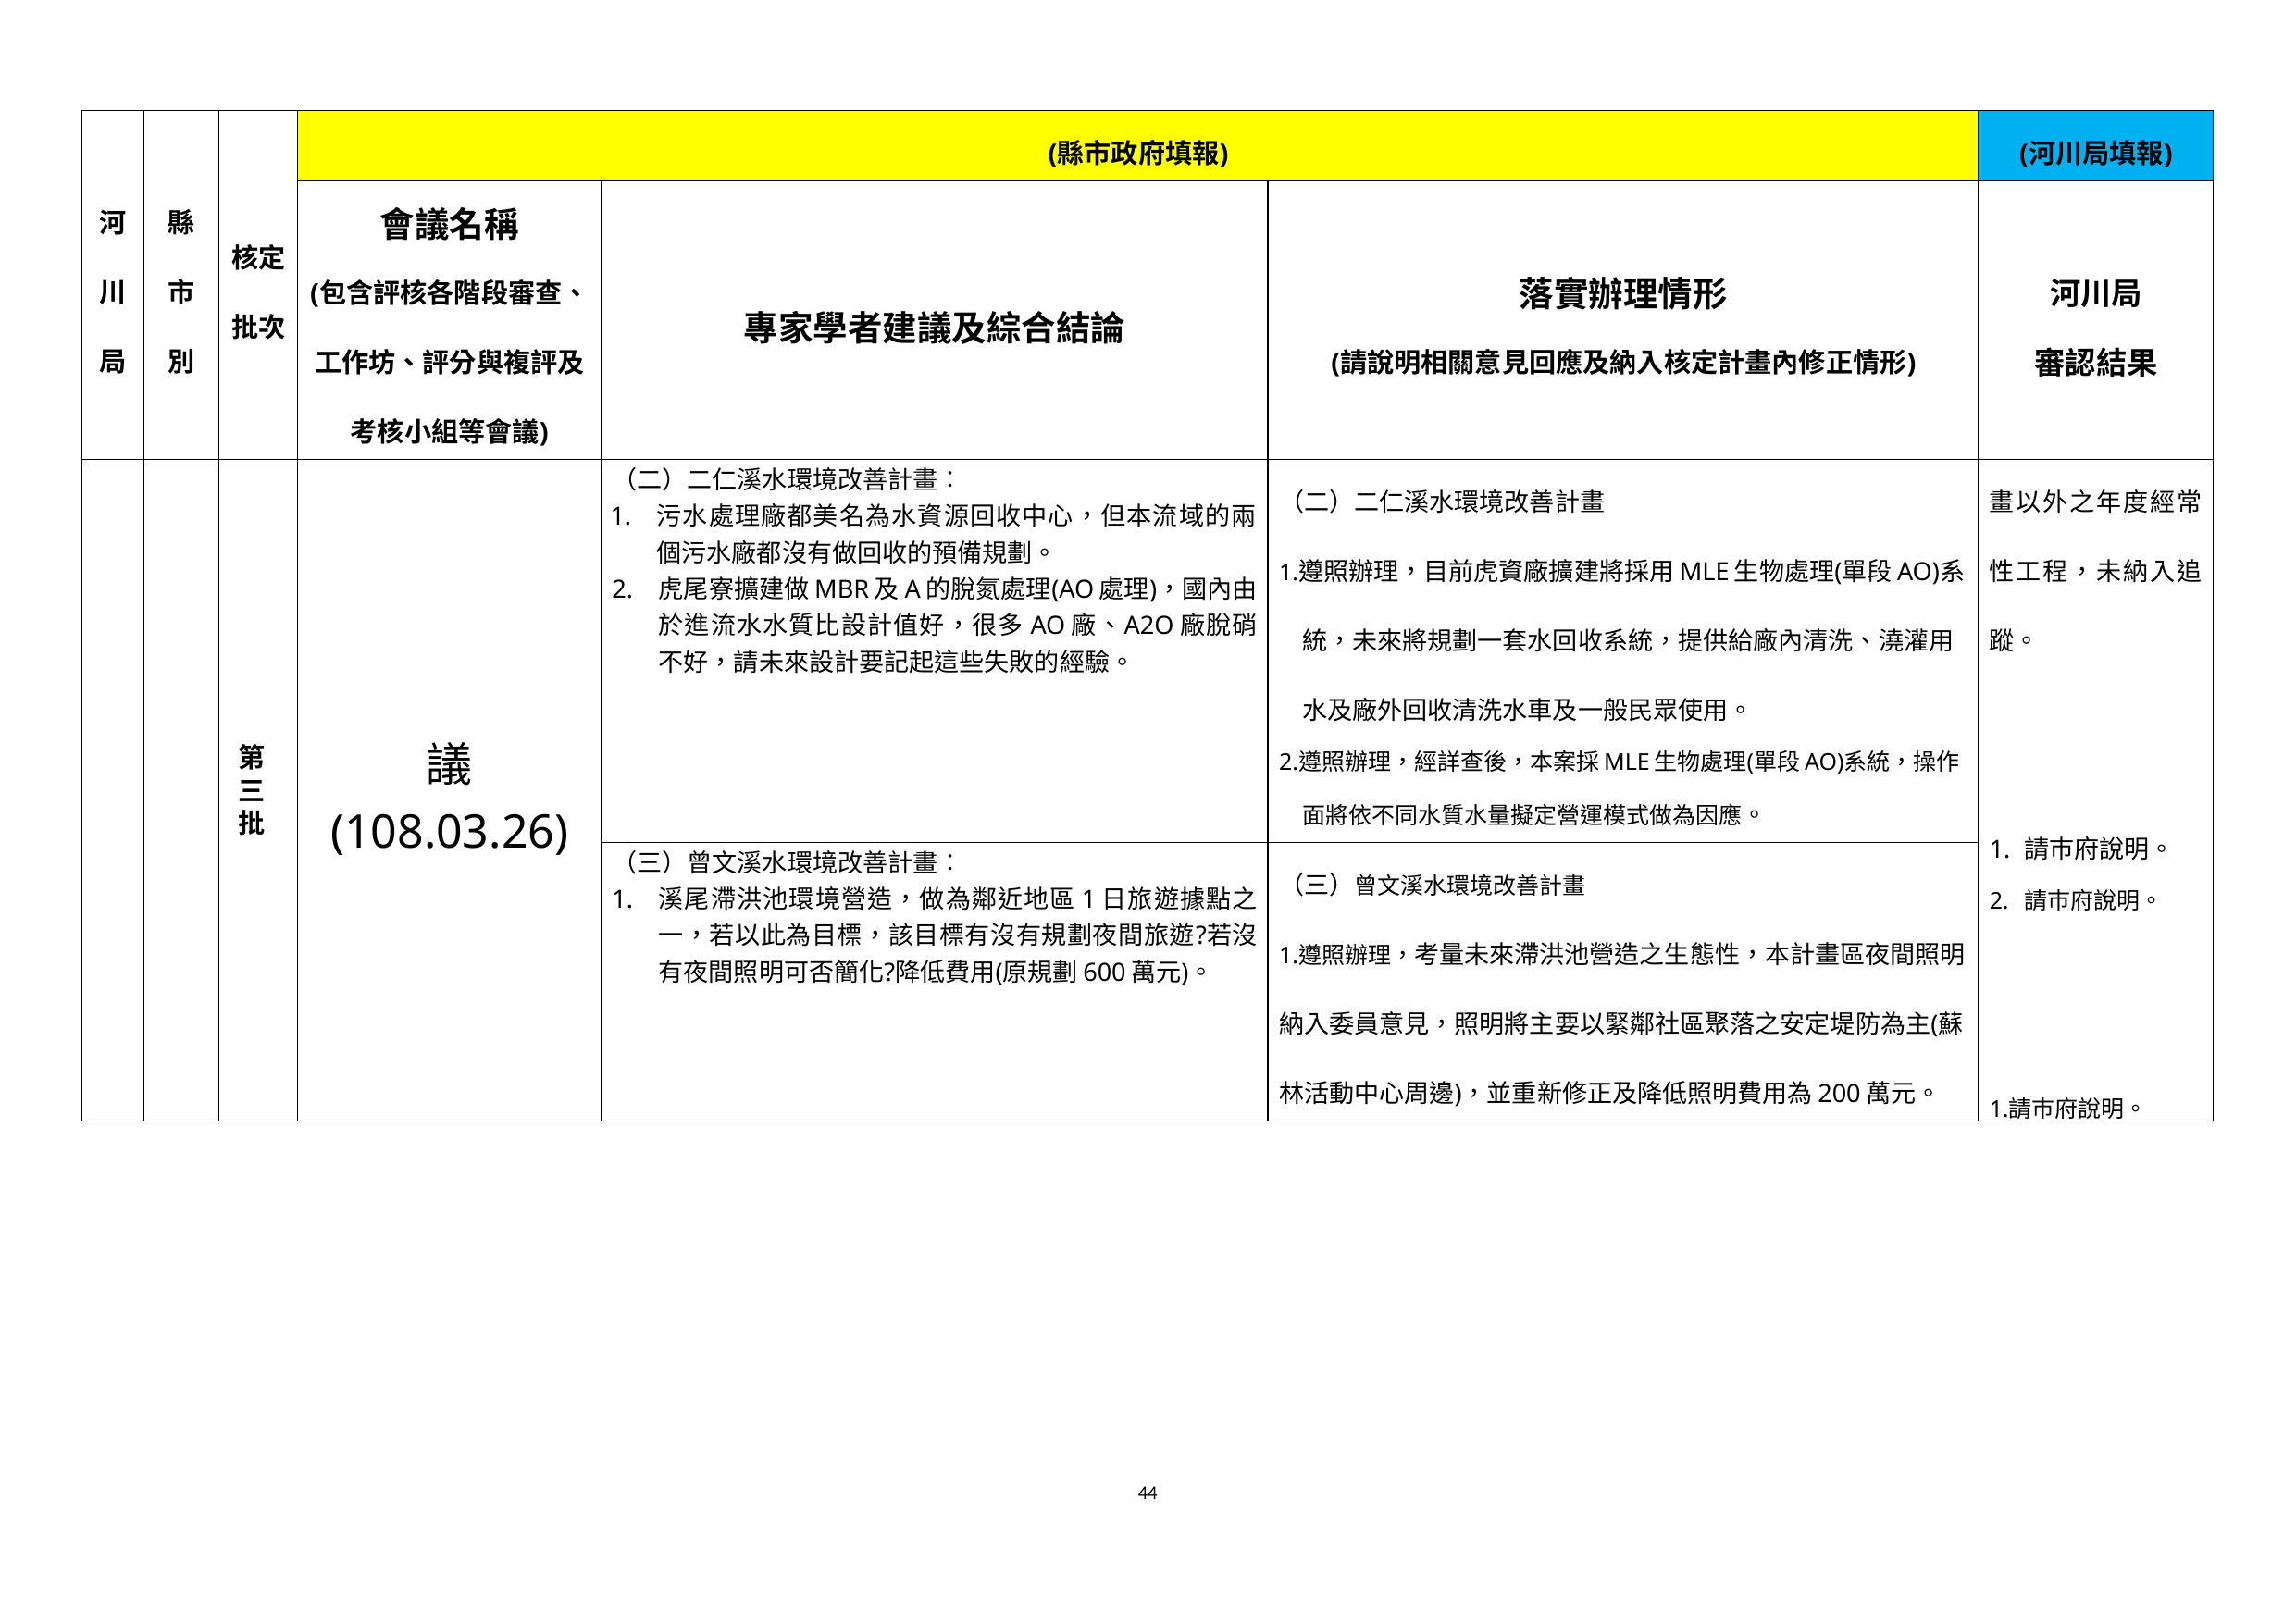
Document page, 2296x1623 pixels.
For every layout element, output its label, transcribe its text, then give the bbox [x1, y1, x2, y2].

table_cell （二）二仁溪水環境改善計畫︰ 污水處理廠都美名為水資源回收中心，但本流域的兩個污水廠都沒有做回收的預備規劃。 虎尾寮擴建做MBR及A的脫氮處理(AO處理)，國內由於進流水水質比設計值好，很多AO廠、A2O廠脫硝不好，請未來設計要記起這些失敗的經驗。 [602, 460, 1267, 841]
table_header (河川局填報) [1979, 111, 2213, 180]
table_cell 畫以外之年度經常性工程，未納入追蹤。 請巿府說明。 請巿府說明。 1.請巿府說明。 [1979, 460, 2213, 1121]
table_header (縣市政府填報) [298, 111, 1978, 180]
table_cell （三）曾文溪水環境改善計畫 1.遵照辦理，考量未來滯洪池營造之生態性，本計畫區夜間照明納入委員意見，照明將主要以緊鄰社區聚落之安定堤防為主(蘇林活動中心周邊)，並重新修正及降低照明費用為200萬元。 [1269, 843, 1978, 1121]
table_cell [144, 460, 218, 1121]
table_cell [82, 460, 143, 1121]
table_header 核定批次 [219, 111, 297, 459]
table_cell 會議名稱 (包含評核各階段審查、工作坊、評分與複評及考核小組等會議) [298, 181, 601, 459]
table_cell 專家學者建議及綜合結論 [602, 181, 1267, 459]
table_cell 落實辦理情形 (請說明相關意見回應及納入核定計畫內修正情形) [1269, 181, 1978, 459]
table_cell 議 (108.03.26) [298, 460, 601, 1121]
table_header 縣市別 [144, 111, 218, 459]
table_cell （二）二仁溪水環境改善計畫 1.遵照辦理，目前虎資廠擴建將採用MLE生物處理(單段AO)系統，未來將規劃一套水回收系統，提供給廠內清洗、澆灌用水及廠外回收清洗水車及一般民眾使用。 2.遵照辦理，經詳查後，本案採MLE生物處理(單段AO)系統，操作面將依不同水質水量擬定營運模式做為因應。 [1269, 460, 1978, 841]
table_cell 第 三 批 [219, 460, 297, 1121]
table_cell 河川局 審認結果 [1979, 181, 2213, 459]
table_cell （三）曾文溪水環境改善計畫︰ 溪尾滯洪池環境營造，做為鄰近地區1日旅遊據點之一，若以此為目標，該目標有沒有規劃夜間旅遊?若沒有夜間照明可否簡化?降低費用(原規劃600萬元)。 [602, 843, 1267, 1121]
table_header 河川局 [82, 111, 143, 459]
